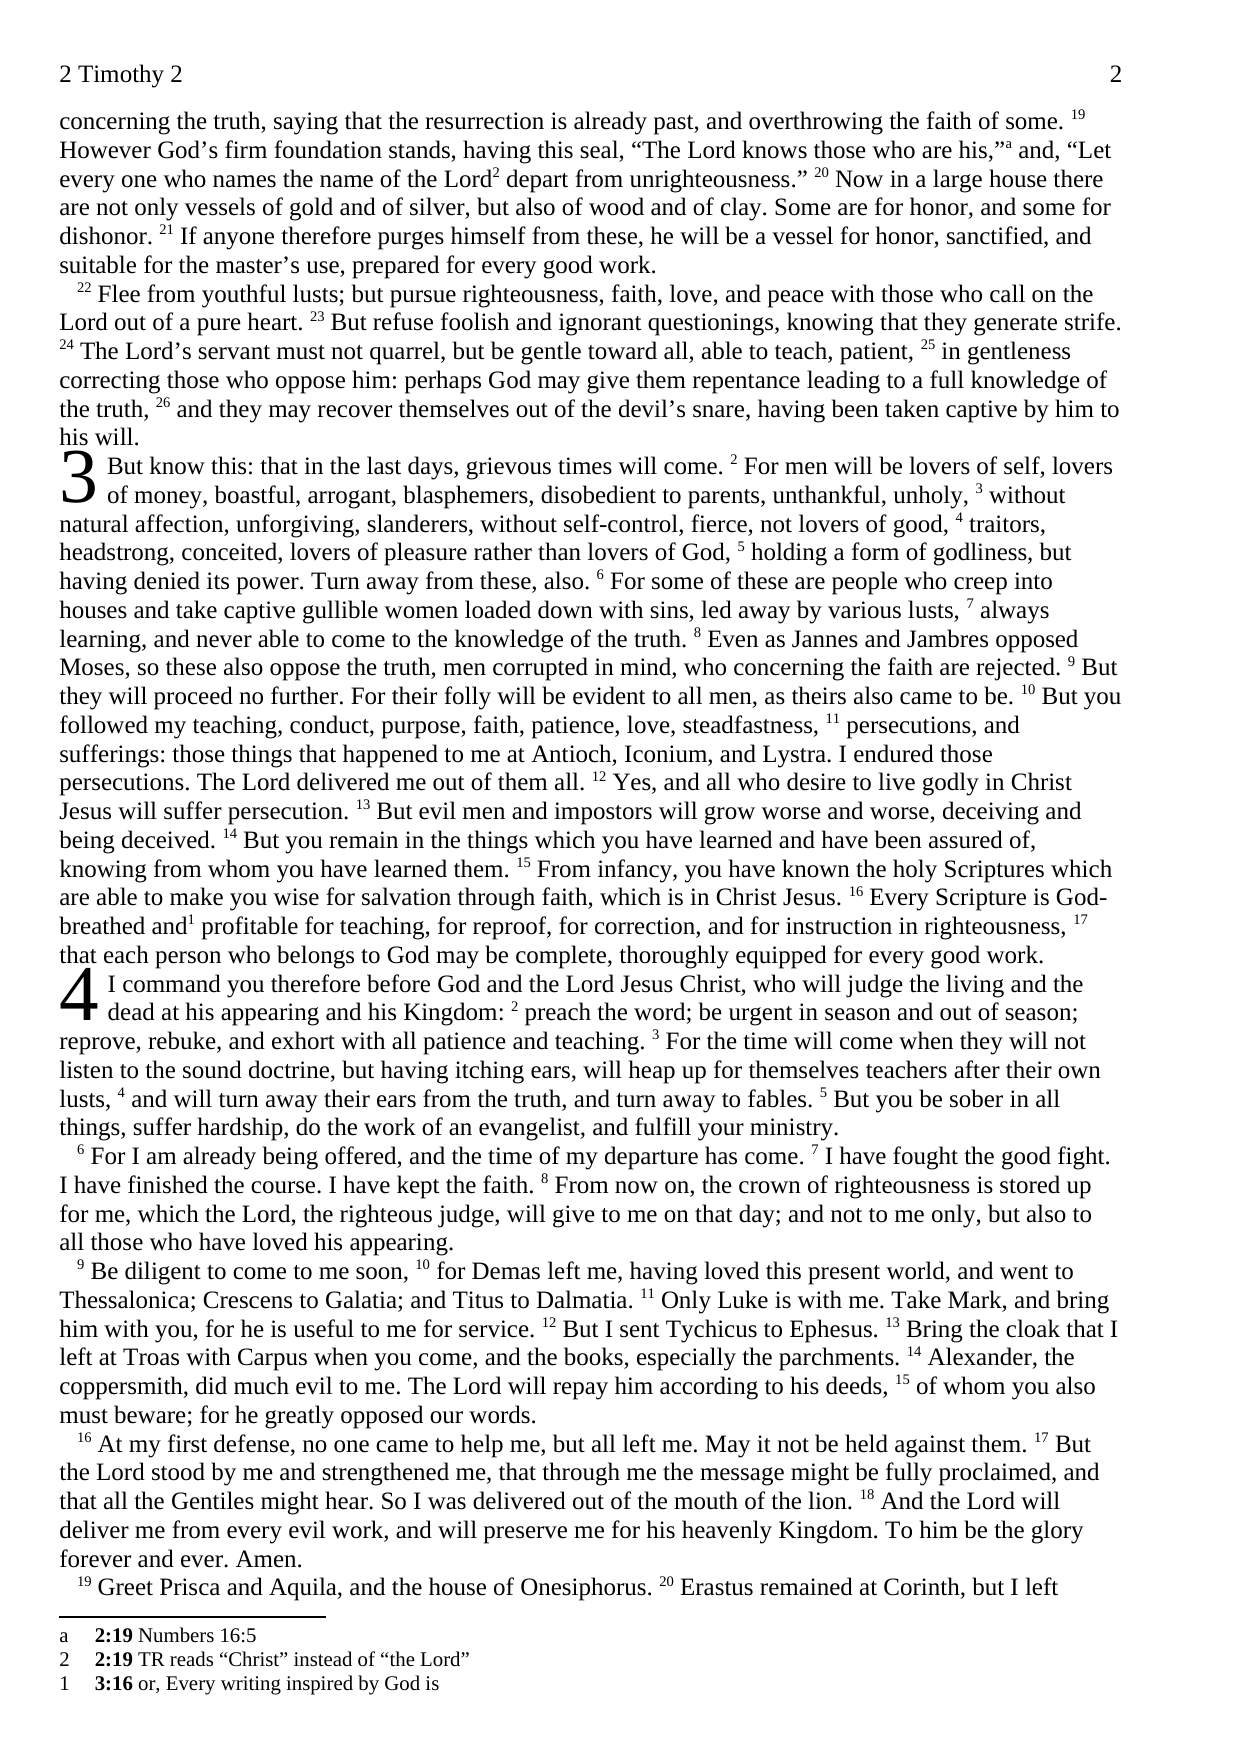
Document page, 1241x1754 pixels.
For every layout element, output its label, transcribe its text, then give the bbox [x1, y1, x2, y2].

text concerning the truth, saying that the resurrection is already past, and overthrowing the faith of some. 19 However God’s firm foundation stands, having this seal, “The Lord knows those who are his,” and, “Let every one who names the name of the Lord depart from unrighteousness.” 20 Now in a large house there are not only vessels of gold and of silver, but also of wood and of clay. Some are for honor, and some for dishonor. 21 If anyone therefore purges himself from these, he will be a vessel for honor, sanctified, and suitable for the master’s use, prepared for every good work. [59, 106, 1122, 279]
text 3But know this: that in the last days, grievous times will come. 2 For men will be lovers of self, lovers of money, boastful, arrogant, blasphemers, disobedient to parents, unthankful, unholy, 3 without natural affection, unforgiving, slanderers, without self-control, fierce, not lovers of good, 4 traitors, headstrong, conceited, lovers of pleasure rather than lovers of God, 5 holding a form of godliness, but having denied its power. Turn away from these, also. 6 For some of these are people who creep into houses and take captive gullible women loaded down with sins, led away by various lusts, 7 always learning, and never able to come to the knowledge of the truth. 8 Even as Jannes and Jambres opposed Moses, so these also oppose the truth, men corrupted in mind, who concerning the faith are rejected. 9 But they will proceed no further. For their folly will be evident to all men, as theirs also came to be. 10 But you followed my teaching, conduct, purpose, faith, patience, love, steadfastness, 11 persecutions, and sufferings: those things that happened to me at Antioch, Iconium, and Lystra. I endured those persecutions. The Lord delivered me out of them all. 12 Yes, and all who desire to live godly in Christ Jesus will suffer persecution. 13 But evil men and impostors will grow worse and worse, deceiving and being deceived. 14 But you remain in the things which you have learned and have been assured of, knowing from whom you have learned them. 15 From infancy, you have known the holy Scriptures which are able to make you wise for salvation through faith, which is in Christ Jesus. 16 Every Scripture is God-breathed and profitable for teaching, for reproof, for correction, and for instruction in righteousness, 17 that each person who belongs to God may be complete, thoroughly equipped for every good work. [59, 451, 1122, 969]
text 2:19 Numbers 16:5 [59, 1623, 1122, 1647]
text 3:16 or, Every writing inspired by God is [59, 1671, 1122, 1695]
text 9 Be diligent to come to me soon, 10 for Demas left me, having loved this present world, and went to Thessalonica; Crescens to Galatia; and Titus to Dalmatia. 11 Only Luke is with me. Take Mark, and bring him with you, for he is useful to me for service. 12 But I sent Tychicus to Ephesus. 13 Bring the cloak that I left at Troas with Carpus when you come, and the books, especially the parchments. 14 Alexander, the coppersmith, did much evil to me. The Lord will repay him according to his deeds, 15 of whom you also must beware; for he greatly opposed our words. [59, 1256, 1122, 1429]
text 2:19 TR reads “Christ” instead of “the Lord” [59, 1647, 1122, 1671]
text 19 Greet Prisca and Aquila, and the house of Onesiphorus. 20 Erastus remained at Corinth, but I left [59, 1572, 1122, 1601]
text 4I command you therefore before God and the Lord Jesus Christ, who will judge the living and the dead at his appearing and his Kingdom: 2 preach the word; be urgent in season and out of season; reprove, rebuke, and exhort with all patience and teaching. 3 For the time will come when they will not listen to the sound doctrine, but having itching ears, will heap up for themselves teachers after their own lusts, 4 and will turn away their ears from the truth, and turn away to fables. 5 But you be sober in all things, suffer hardship, do the work of an evangelist, and fulfill your ministry. [59, 969, 1122, 1141]
text 22 Flee from youthful lusts; but pursue righteousness, faith, love, and peace with those who call on the Lord out of a pure heart. 23 But refuse foolish and ignorant questionings, knowing that they generate strife. 24 The Lord’s servant must not quarrel, but be gentle toward all, able to teach, patient, 25 in gentleness correcting those who oppose him: perhaps God may give them repentance leading to a full knowledge of the truth, 26 and they may recover themselves out of the devil’s snare, having been taken captive by him to his will. [59, 279, 1122, 451]
text 6 For I am already being offered, and the time of my departure has come. 7 I have fought the good fight. I have finished the course. I have kept the faith. 8 From now on, the crown of righteousness is stored up for me, which the Lord, the righteous judge, will give to me on that day; and not to me only, but also to all those who have loved his appearing. [59, 1141, 1122, 1256]
text 16 At my first defense, no one came to help me, but all left me. May it not be held against them. 17 But the Lord stood by me and strengthened me, that through me the message might be fully proclaimed, and that all the Gentiles might hear. So I was delivered out of the mouth of the lion. 18 And the Lord will deliver me from every evil work, and will preserve me for his heavenly Kingdom. To him be the glory forever and ever. Amen. [59, 1429, 1122, 1572]
